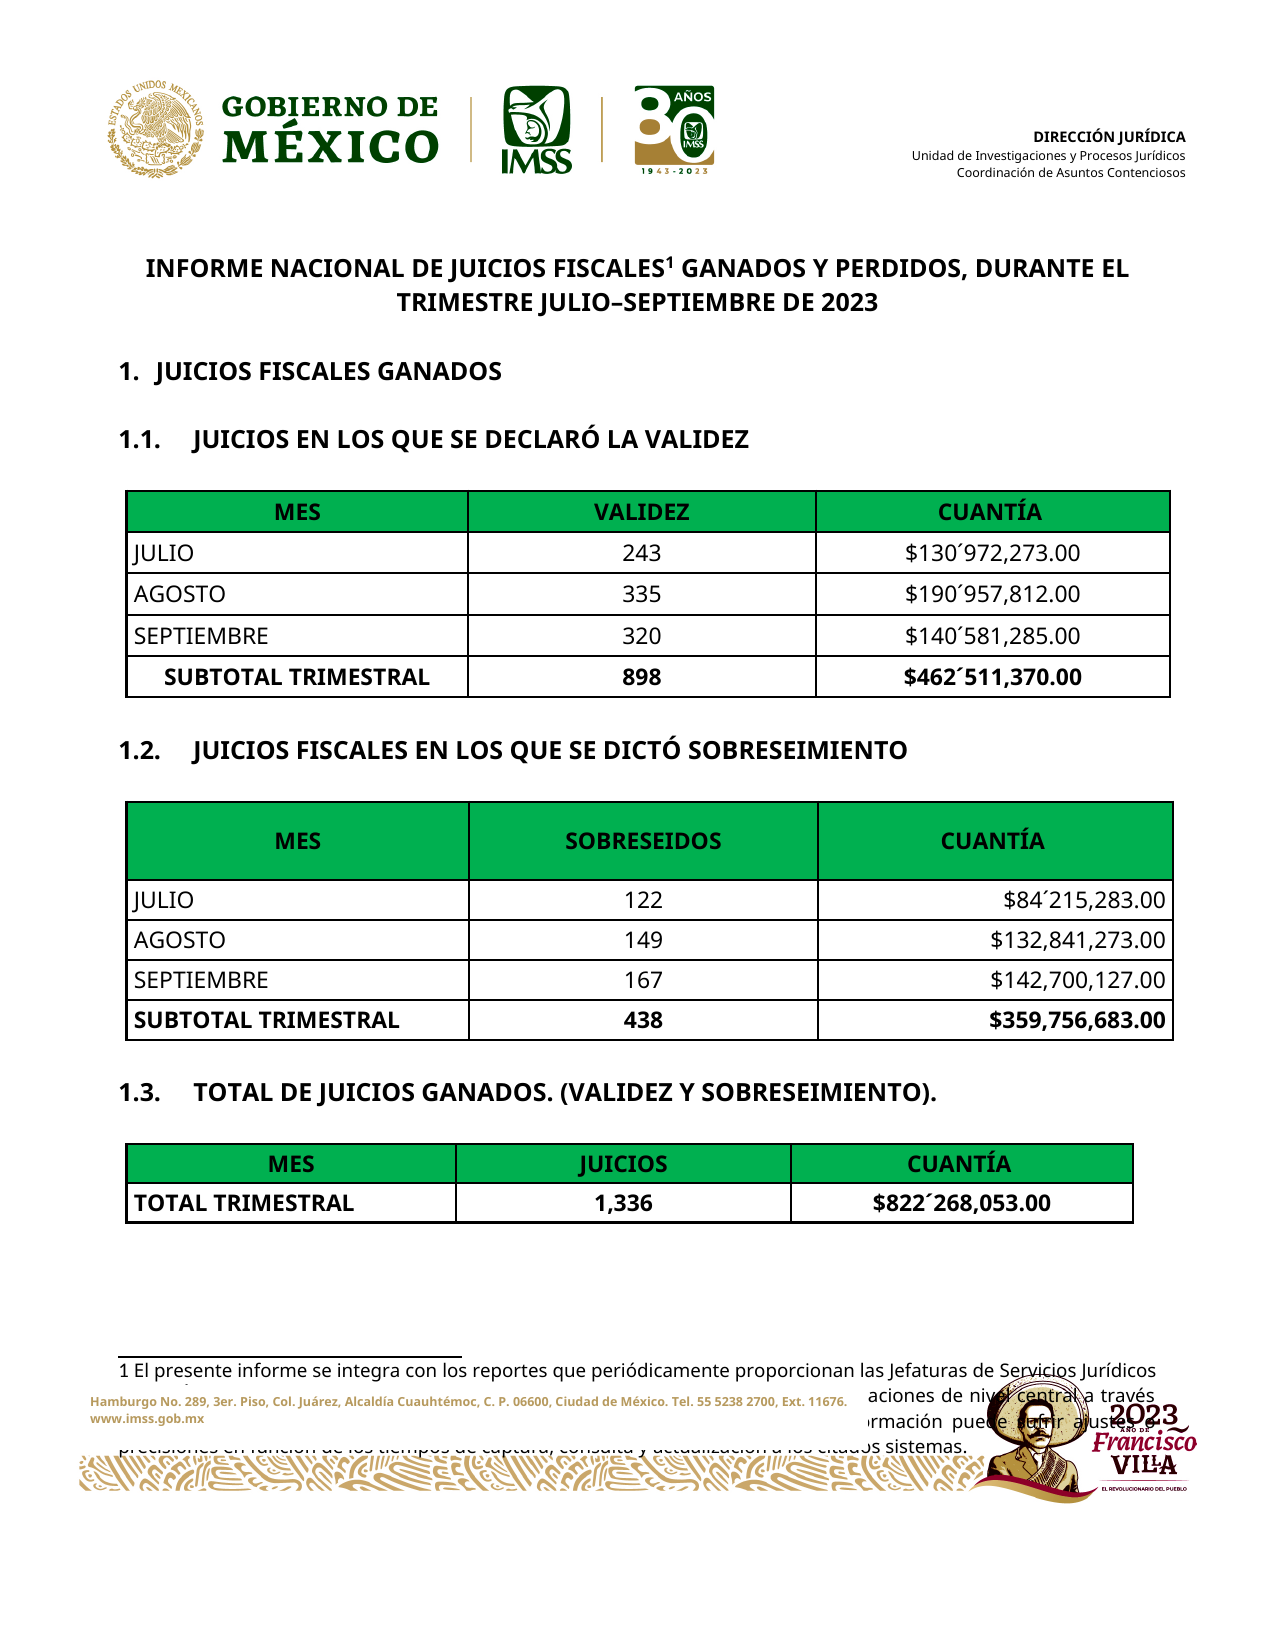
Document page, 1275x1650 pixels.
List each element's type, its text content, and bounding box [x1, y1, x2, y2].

table_cell SEPTIEMBRE [128, 616, 467, 655]
list TOTAL DE JUICIOS GANADOS. (VALIDEZ Y SOBRESEIMIENTO). [118, 1075, 1157, 1109]
table_cell TOTAL TRIMESTRAL [128, 1184, 455, 1221]
table_cell 167 [470, 961, 817, 999]
table_cell $84´215,283.00 [819, 881, 1172, 919]
table_cell $132,841,273.00 [819, 921, 1172, 959]
table_cell 1,336 [457, 1184, 790, 1221]
table_header MES [128, 803, 468, 879]
table_header JUICIOS [457, 1145, 790, 1182]
list JUICIOS FISCALES EN LOS QUE SE DICTÓ SOBRESEIMIENTO [118, 732, 1157, 766]
table_cell $462´511,370.00 [817, 657, 1169, 696]
table_header MES [128, 492, 467, 531]
table_cell 149 [470, 921, 817, 959]
table_cell $140´581,285.00 [817, 616, 1169, 655]
table_cell $142,700,127.00 [819, 961, 1172, 999]
table_cell 335 [469, 574, 815, 613]
list JUICIOS EN LOS QUE SE DECLARÓ LA VALIDEZ [118, 421, 1157, 455]
table_cell 122 [470, 881, 817, 919]
table_cell 243 [469, 533, 815, 572]
table_header CUANTÍA [792, 1145, 1132, 1182]
table_cell $130´972,273.00 [817, 533, 1169, 572]
table_cell AGOSTO [128, 921, 468, 959]
table_header MES [128, 1145, 455, 1182]
table_cell $822´268,053.00 [792, 1184, 1132, 1221]
text INFORME NACIONAL DE JUICIOS FISCALES GANADOS Y PERDIDOS, DURANTE EL TRIMESTRE JULIO–SEPTIEMBRE DE 2023 [118, 251, 1157, 319]
table_header SOBRESEIDOS [470, 803, 817, 879]
list JUICIOS FISCALES GANADOS [118, 353, 1157, 387]
table_cell JULIO [128, 533, 467, 572]
table_header VALIDEZ [469, 492, 815, 531]
table_cell 438 [470, 1001, 817, 1039]
table_cell SUBTOTAL TRIMESTRAL [128, 1001, 468, 1039]
table_cell SEPTIEMBRE [128, 961, 468, 999]
table_cell 898 [469, 657, 815, 696]
table_cell JULIO [128, 881, 468, 919]
table_cell SUBTOTAL TRIMESTRAL [128, 657, 467, 696]
table_header CUANTÍA [817, 492, 1169, 531]
table_cell 320 [469, 616, 815, 655]
table_cell $190´957,812.00 [817, 574, 1169, 613]
table_cell AGOSTO [128, 574, 467, 613]
table_cell $359,756,683.00 [819, 1001, 1172, 1039]
table_header CUANTÍA [819, 803, 1172, 879]
